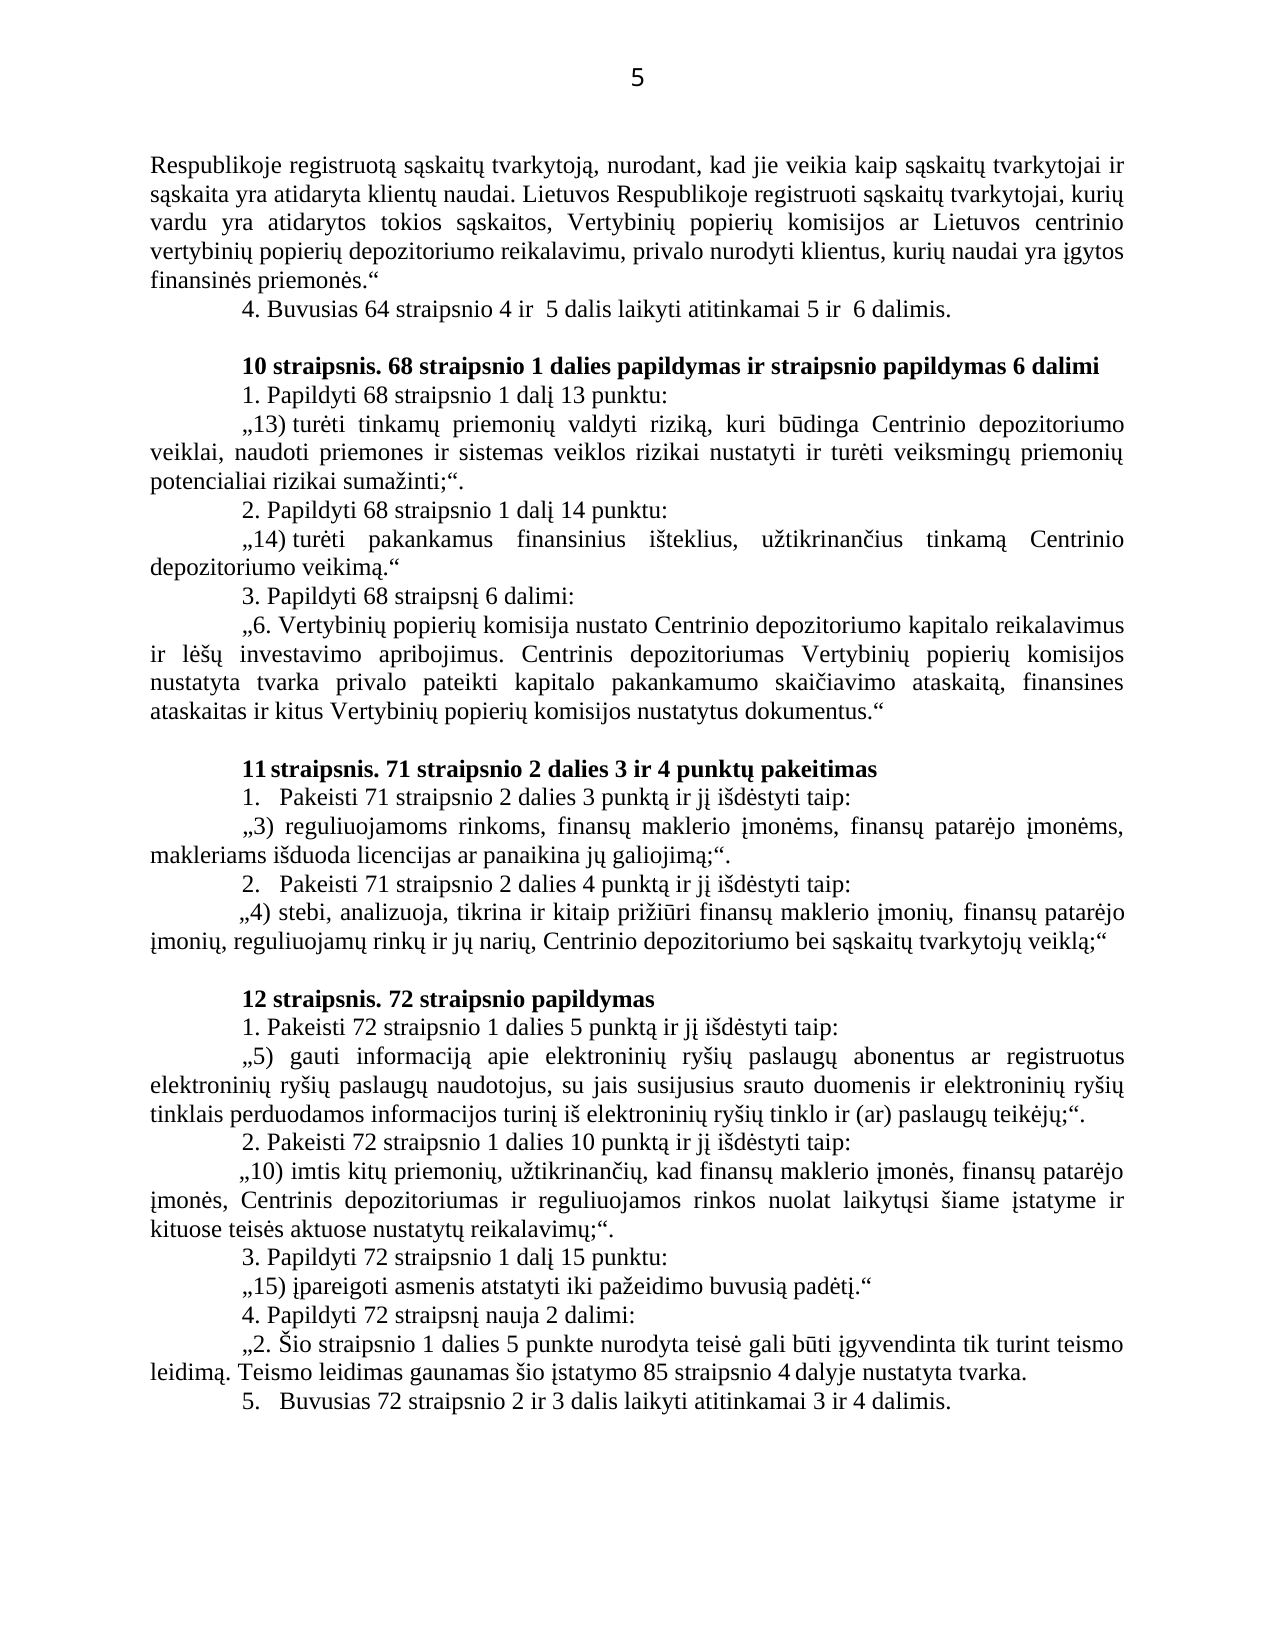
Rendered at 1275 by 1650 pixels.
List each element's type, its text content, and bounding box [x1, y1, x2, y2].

text „5) gauti informaciją apie elektroninių ryšių paslaugų abonentus ar registruotus elektroninių ryšių paslaugų naudotojus, su jais susijusius srauto duomenis ir elektroninių ryšių tinklais perduodamos informacijos turinį iš elektroninių ryšių tinklo ir (ar) paslaugų teikėjų;“. [150, 1041, 1125, 1127]
text 1. Pakeisti 72 straipsnio 1 dalies 5 punktą ir jį išdėstyti taip: [150, 1012, 1125, 1041]
text „4) stebi, analizuoja, tikrina ir kitaip prižiūri finansų maklerio įmonių, finansų patarėjo įmonių, reguliuojamų rinkų ir jų narių, Centrinio depozitoriumo bei sąskaitų tvarkytojų veiklą;“ [150, 897, 1125, 955]
text „10) imtis kitų priemonių, užtikrinančių, kad finansų maklerio įmonės, finansų patarėjo įmonės, Centrinis depozitoriumas ir reguliuojamos rinkos nuolat laikytųsi šiame įstatyme ir kituose teisės aktuose nustatytų reikalavimų;“. [150, 1156, 1125, 1242]
text 2. Papildyti 68 straipsnio 1 dalį 14 punktu: [150, 495, 1125, 524]
text 4. Buvusias 64 straipsnio 4 ir 5 dalis laikyti atitinkamai 5 ir 6 dalimis. [150, 294, 1125, 322]
text „14) turėti pakankamus finansinius išteklius, užtikrinančius tinkamą Centrinio depozitoriumo veikimą.“ [150, 524, 1125, 581]
text 4. Papildyti 72 straipsnį nauja 2 dalimi: [150, 1300, 1125, 1329]
text „2. Šio straipsnio 1 dalies 5 punkte nurodyta teisė gali būti įgyvendinta tik turint teismo leidimą. Teismo leidimas gaunamas šio įstatymo 85 straipsnio 4 dalyje nustatyta tvarka. [150, 1329, 1125, 1386]
text 2. Pakeisti 71 straipsnio 2 dalies 4 punktą ir jį išdėstyti taip: [242, 869, 1125, 897]
text Respublikoje registruotą sąskaitų tvarkytoją, nurodant, kad jie veikia kaip sąskaitų tvarkytojai ir sąskaita yra atidaryta klientų naudai. Lietuvos Respublikoje registruoti sąskaitų tvarkytojai, kurių vardu yra atidarytos tokios sąskaitos, Vertybinių popierių komisijos ar Lietuvos centrinio vertybinių popierių depozitoriumo reikalavimu, privalo nurodyti klientus, kurių naudai yra įgytos finansinės priemonės.“ [150, 150, 1125, 294]
text 2. Pakeisti 72 straipsnio 1 dalies 10 punktą ir jį išdėstyti taip: [242, 1127, 1125, 1156]
text 1. Papildyti 68 straipsnio 1 dalį 13 punktu: [150, 380, 1125, 409]
text 5. Buvusias 72 straipsnio 2 ir 3 dalis laikyti atitinkamai 3 ir 4 dalimis. [242, 1386, 1125, 1415]
text 12 straipsnis. 72 straipsnio papildymas [150, 984, 1125, 1012]
text 1. Pakeisti 71 straipsnio 2 dalies 3 punktą ir jį išdėstyti taip: [242, 782, 1125, 811]
text 11 straipsnis. 71 straipsnio 2 dalies 3 ir 4 punktų pakeitimas [150, 754, 1125, 782]
text „3) reguliuojamoms rinkoms, finansų maklerio įmonėms, finansų patarėjo įmonėms, makleriams išduoda licencijas ar panaikina jų galiojimą;“. [150, 811, 1125, 869]
text 3. Papildyti 72 straipsnio 1 dalį 15 punktu: [150, 1242, 1125, 1271]
text 3. Papildyti 68 straipsnį 6 dalimi: [150, 581, 1125, 610]
text „6. Vertybinių popierių komisija nustato Centrinio depozitoriumo kapitalo reikalavimus ir lėšų investavimo apribojimus. Centrinis depozitoriumas Vertybinių popierių komisijos nustatyta tvarka privalo pateikti kapitalo pakankamumo skaičiavimo ataskaitą, finansines ataskaitas ir kitus Vertybinių popierių komisijos nustatytus dokumentus.“ [150, 610, 1125, 725]
text „15) įpareigoti asmenis atstatyti iki pažeidimo buvusią padėtį.“ [150, 1271, 1125, 1300]
text 10 straipsnis. 68 straipsnio 1 dalies papildymas ir straipsnio papildymas 6 dalimi [150, 351, 1125, 380]
text „13) turėti tinkamų priemonių valdyti riziką, kuri būdinga Centrinio depozitoriumo veiklai, naudoti priemones ir sistemas veiklos rizikai nustatyti ir turėti veiksmingų priemonių potencialiai rizikai sumažinti;“. [150, 409, 1125, 495]
